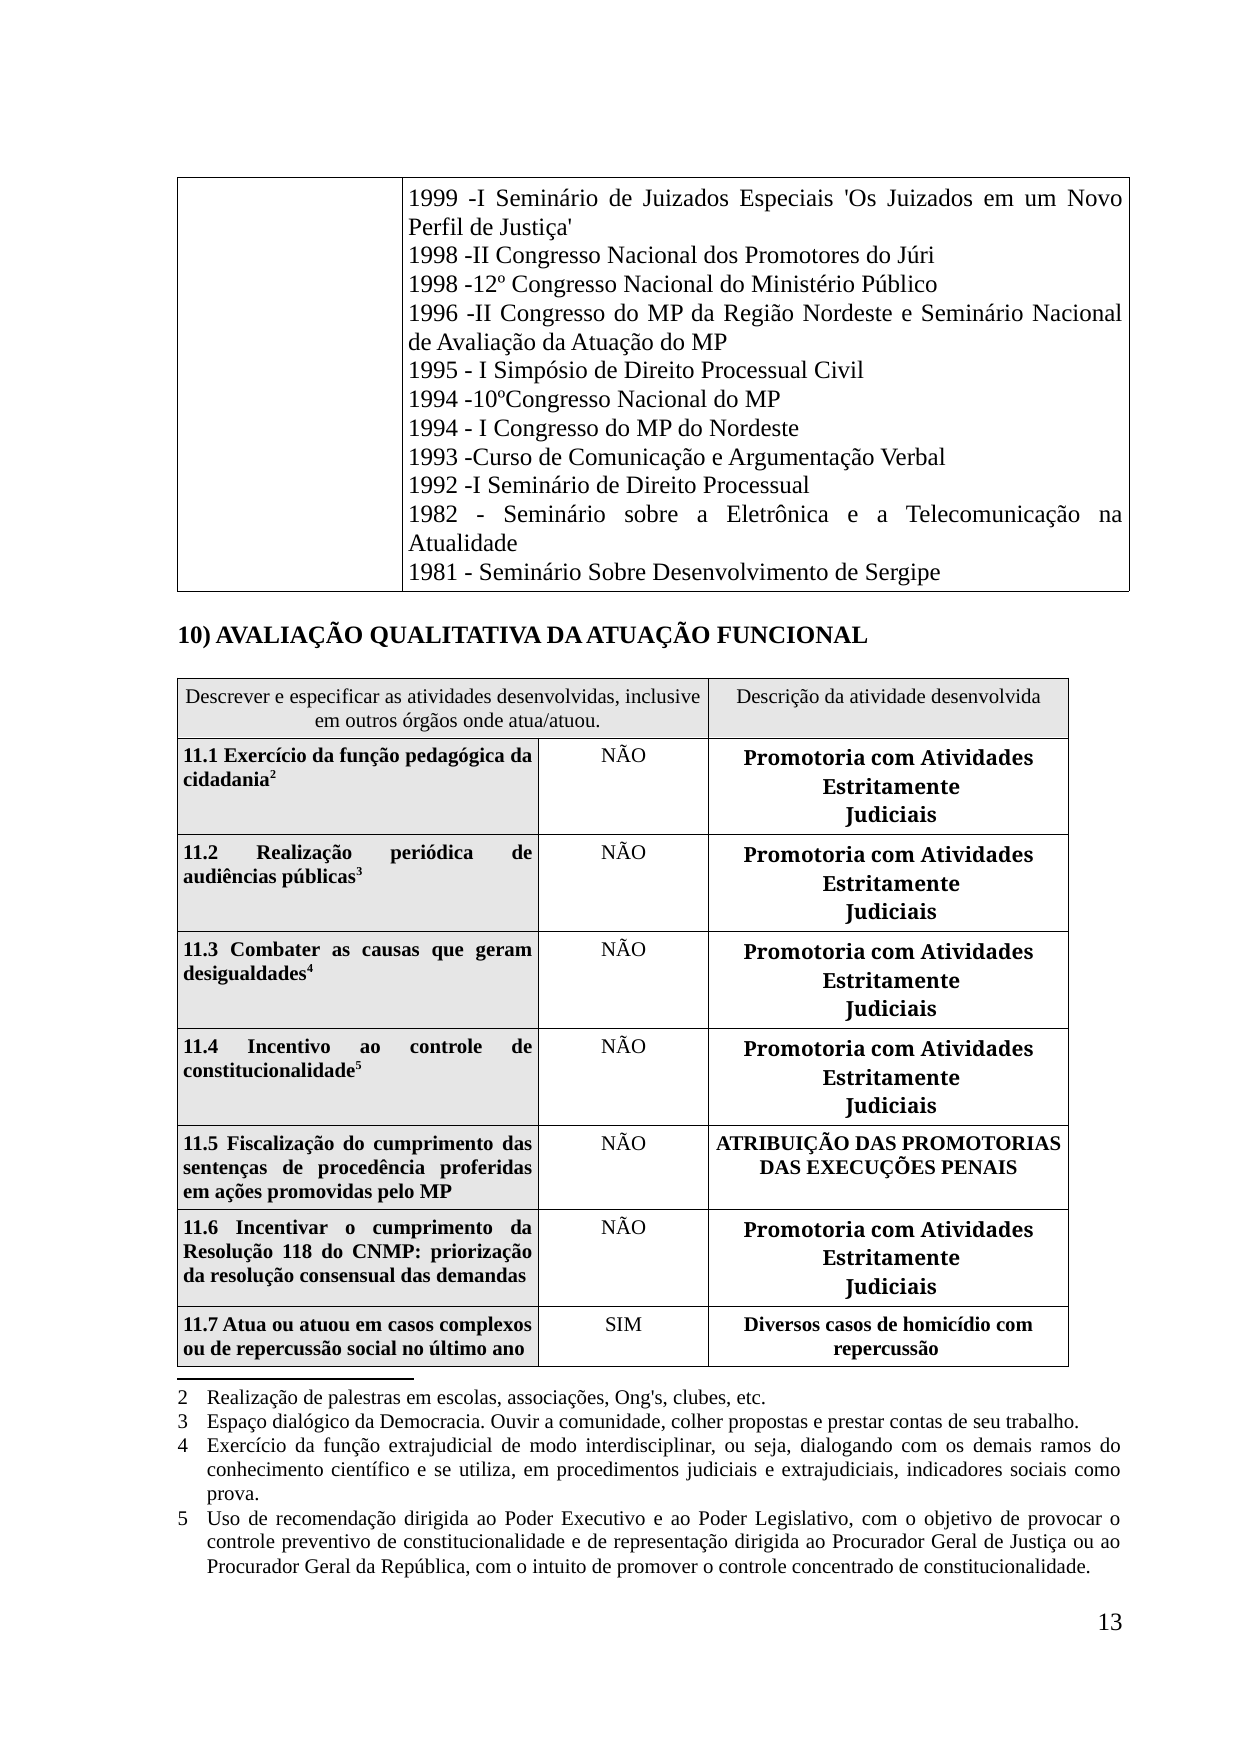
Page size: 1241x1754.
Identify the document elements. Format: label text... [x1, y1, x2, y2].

table_header Descrição da atividade desenvolvida [709, 679, 1068, 737]
table_cell SIM [539, 1307, 708, 1366]
table_header Descrever e especificar as atividades desenvolvidas, inclusive em outros órgãos onde atua/atuou. [178, 679, 708, 737]
table_cell NÃO [539, 932, 708, 1028]
table_cell NÃO [539, 835, 708, 931]
table_cell 1999 -I Seminário de Juizados Especiais 'Os Juizados em um Novo Perfil de Justiça' 1998 -II Congresso Nacional dos Promotores do Júri 1998 -12º Congresso Nacional do Ministério Público 1996 -II Congresso do MP da Região Nordeste e Seminário Nacional de Avaliação da Atuação do MP 1995 - I Simpósio de Direito Processual Civil 1994 -10ºCongresso Nacional do MP 1994 - I Congresso do MP do Nordeste 1993 -Curso de Comunicação e Argumentação Verbal 1992 -I Seminário de Direito Processual 1982 - Seminário sobre a Eletrônica e a Telecomunicação na Atualidade 1981 - Seminário Sobre Desenvolvimento de Sergipe [403, 178, 1129, 591]
table_cell Promotoria com Atividades Estritamente Judiciais [709, 835, 1068, 931]
table_cell 11.1 Exercício da função pedagógica da cidadania [178, 739, 538, 834]
table_cell Diversos casos de homicídio com repercussão [709, 1307, 1068, 1366]
table_cell ATRIBUIÇÃO DAS PROMOTORIAS DAS EXECUÇÕES PENAIS [709, 1126, 1068, 1209]
table_cell NÃO [539, 1029, 708, 1125]
table_cell 11.3 Combater as causas que geram desigualdades [178, 932, 538, 1028]
table_cell Promotoria com Atividades Estritamente Judiciais [709, 1029, 1068, 1125]
table_cell 11.6 Incentivar o cumprimento da Resolução 118 do CNMP: priorização da resolução consensual das demandas [178, 1210, 538, 1306]
table_cell NÃO [539, 739, 708, 834]
table_cell 11.2 Realização periódica de audiências públicas [178, 835, 538, 931]
text 10) AVALIAÇÃO QUALITATIVA DA ATUAÇÃO FUNCIONAL [177, 620, 1122, 649]
table_cell 11.5 Fiscalização do cumprimento das sentenças de procedência proferidas em ações promovidas pelo MP [178, 1126, 538, 1209]
table_cell Promotoria com Atividades Estritamente Judiciais [709, 932, 1068, 1028]
table_cell 11.4 Incentivo ao controle de constitucionalidade [178, 1029, 538, 1125]
table_cell Promotoria com Atividades Estritamente Judiciais [709, 1210, 1068, 1306]
table_cell NÃO [539, 1210, 708, 1306]
table_cell Promotoria com Atividades Estritamente Judiciais [709, 739, 1068, 834]
table_cell 11.7 Atua ou atuou em casos complexos ou de repercussão social no último ano [178, 1307, 538, 1366]
table_cell NÃO [539, 1126, 708, 1209]
table_cell [178, 178, 402, 591]
